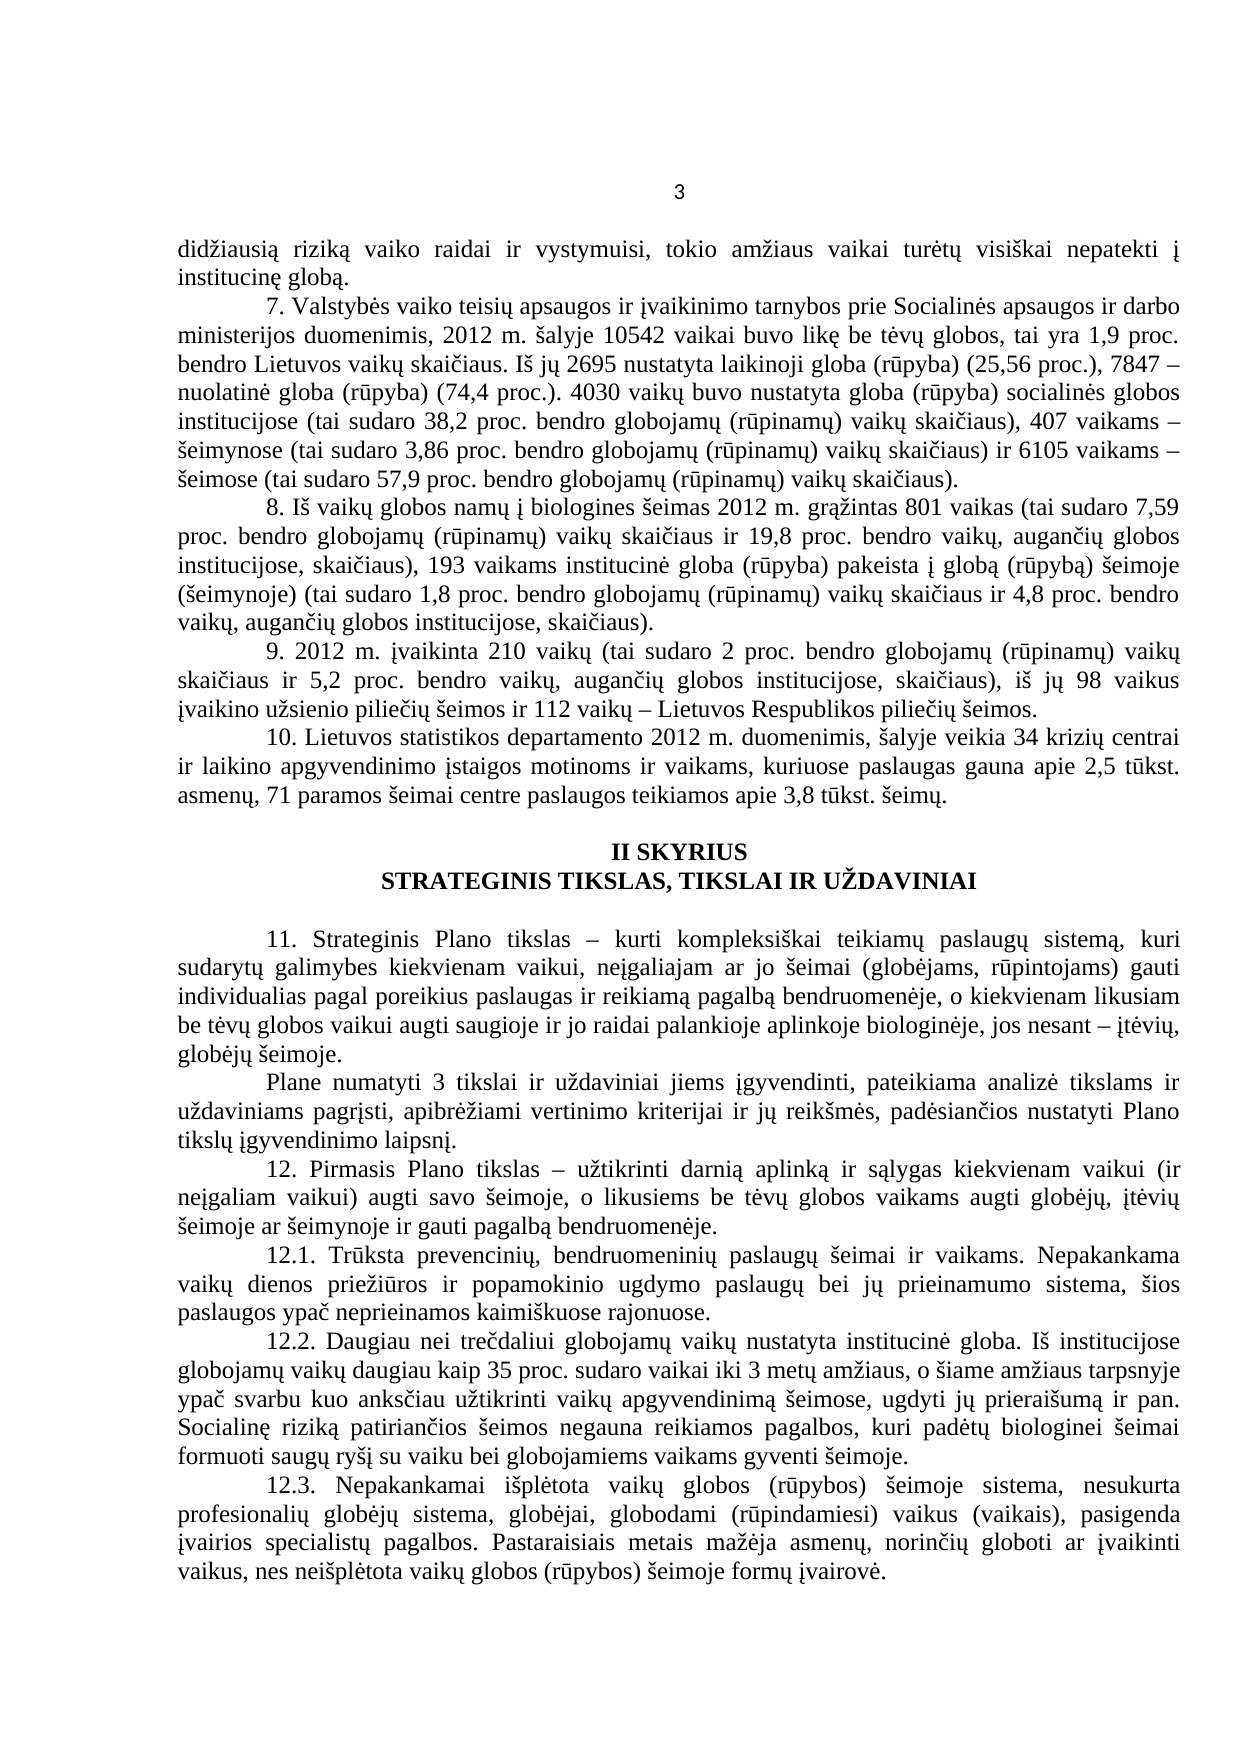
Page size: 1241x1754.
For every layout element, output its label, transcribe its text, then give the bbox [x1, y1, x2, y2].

text 10. Lietuvos statistikos departamento 2012 m. duomenimis, šalyje veikia 34 krizių centrai ir laikino apgyvendinimo įstaigos motinoms ir vaikams, kuriuose paslaugas gauna apie 2,5 tūkst. asmenų, 71 paramos šeimai centre paslaugos teikiamos apie 3,8 tūkst. šeimų. [177, 722, 1181, 809]
text STRATEGINIs TIKSLAs, TIKSLAI ir UŽDAVINIAI [177, 866, 1181, 895]
text 11. Strateginis Plano tikslas – kurti kompleksiškai teikiamų paslaugų sistemą, kuri sudarytų galimybes kiekvienam vaikui, neįgaliajam ar jo šeimai (globėjams, rūpintojams) gauti individualias pagal poreikius paslaugas ir reikiamą pagalbą bendruomenėje, o kiekvienam likusiam be tėvų globos vaikui augti saugioje ir jo raidai palankioje aplinkoje biologinėje, jos nesant – įtėvių, globėjų šeimoje. [177, 924, 1181, 1067]
text 7. Valstybės vaiko teisių apsaugos ir įvaikinimo tarnybos prie Socialinės apsaugos ir darbo ministerijos duomenimis, 2012 m. šalyje 10542 vaikai buvo likę be tėvų globos, tai yra 1,9 proc. bendro Lietuvos vaikų skaičiaus. Iš jų 2695 nustatyta laikinoji globa (rūpyba) (25,56 proc.), 7847 – nuolatinė globa (rūpyba) (74,4 proc.). 4030 vaikų buvo nustatyta globa (rūpyba) socialinės globos institucijose (tai sudaro 38,2 proc. bendro globojamų (rūpinamų) vaikų skaičiaus), 407 vaikams – šeimynose (tai sudaro 3,86 proc. bendro globojamų (rūpinamų) vaikų skaičiaus) ir 6105 vaikams – šeimose (tai sudaro 57,9 proc. bendro globojamų (rūpinamų) vaikų skaičiaus). [177, 291, 1181, 492]
text Plane numatyti 3 tikslai ir uždaviniai jiems įgyvendinti, pateikiama analizė tikslams ir uždaviniams pagrįsti, apibrėžiami vertinimo kriterijai ir jų reikšmės, padėsiančios nustatyti Plano tikslų įgyvendinimo laipsnį. [177, 1067, 1181, 1154]
text 12. Pirmasis Plano tikslas – užtikrinti darnią aplinką ir sąlygas kiekvienam vaikui (ir neįgaliam vaikui) augti savo šeimoje, o likusiems be tėvų globos vaikams augti globėjų, įtėvių šeimoje ar šeimynoje ir gauti pagalbą bendruomenėje. [177, 1154, 1181, 1240]
text II skyrius [177, 837, 1181, 866]
text 8. Iš vaikų globos namų į biologines šeimas 2012 m. grąžintas 801 vaikas (tai sudaro 7,59 proc. bendro globojamų (rūpinamų) vaikų skaičiaus ir 19,8 proc. bendro vaikų, augančių globos institucijose, skaičiaus), 193 vaikams institucinė globa (rūpyba) pakeista į globą (rūpybą) šeimoje (šeimynoje) (tai sudaro 1,8 proc. bendro globojamų (rūpinamų) vaikų skaičiaus ir 4,8 proc. bendro vaikų, augančių globos institucijose, skaičiaus). [177, 492, 1181, 636]
text 12.1. Trūksta prevencinių, bendruomeninių paslaugų šeimai ir vaikams. Nepakankama vaikų dienos priežiūros ir popamokinio ugdymo paslaugų bei jų prieinamumo sistema, šios paslaugos ypač neprieinamos kaimiškuose rajonuose. [177, 1240, 1181, 1326]
text 12.2. Daugiau nei trečdaliui globojamų vaikų nustatyta institucinė globa. Iš institucijose globojamų vaikų daugiau kaip 35 proc. sudaro vaikai iki 3 metų amžiaus, o šiame amžiaus tarpsnyje ypač svarbu kuo anksčiau užtikrinti vaikų apgyvendinimą šeimose, ugdyti jų prieraišumą ir pan. Socialinę riziką patiriančios šeimos negauna reikiamos pagalbos, kuri padėtų biologinei šeimai formuoti saugų ryšį su vaiku bei globojamiems vaikams gyventi šeimoje. [177, 1326, 1181, 1470]
text 12.3. Nepakankamai išplėtota vaikų globos (rūpybos) šeimoje sistema, nesukurta profesionalių globėjų sistema, globėjai, globodami (rūpindamiesi) vaikus (vaikais), pasigenda įvairios specialistų pagalbos. Pastaraisiais metais mažėja asmenų, norinčių globoti ar įvaikinti vaikus, nes neišplėtota vaikų globos (rūpybos) šeimoje formų įvairovė. [177, 1470, 1181, 1585]
text didžiausią riziką vaiko raidai ir vystymuisi, tokio amžiaus vaikai turėtų visiškai nepatekti į institucinę globą. [177, 234, 1181, 291]
text 9. 2012 m. įvaikinta 210 vaikų (tai sudaro 2 proc. bendro globojamų (rūpinamų) vaikų skaičiaus ir 5,2 proc. bendro vaikų, augančių globos institucijose, skaičiaus), iš jų 98 vaikus įvaikino užsienio piliečių šeimos ir 112 vaikų – Lietuvos Respublikos piliečių šeimos. [177, 636, 1181, 722]
